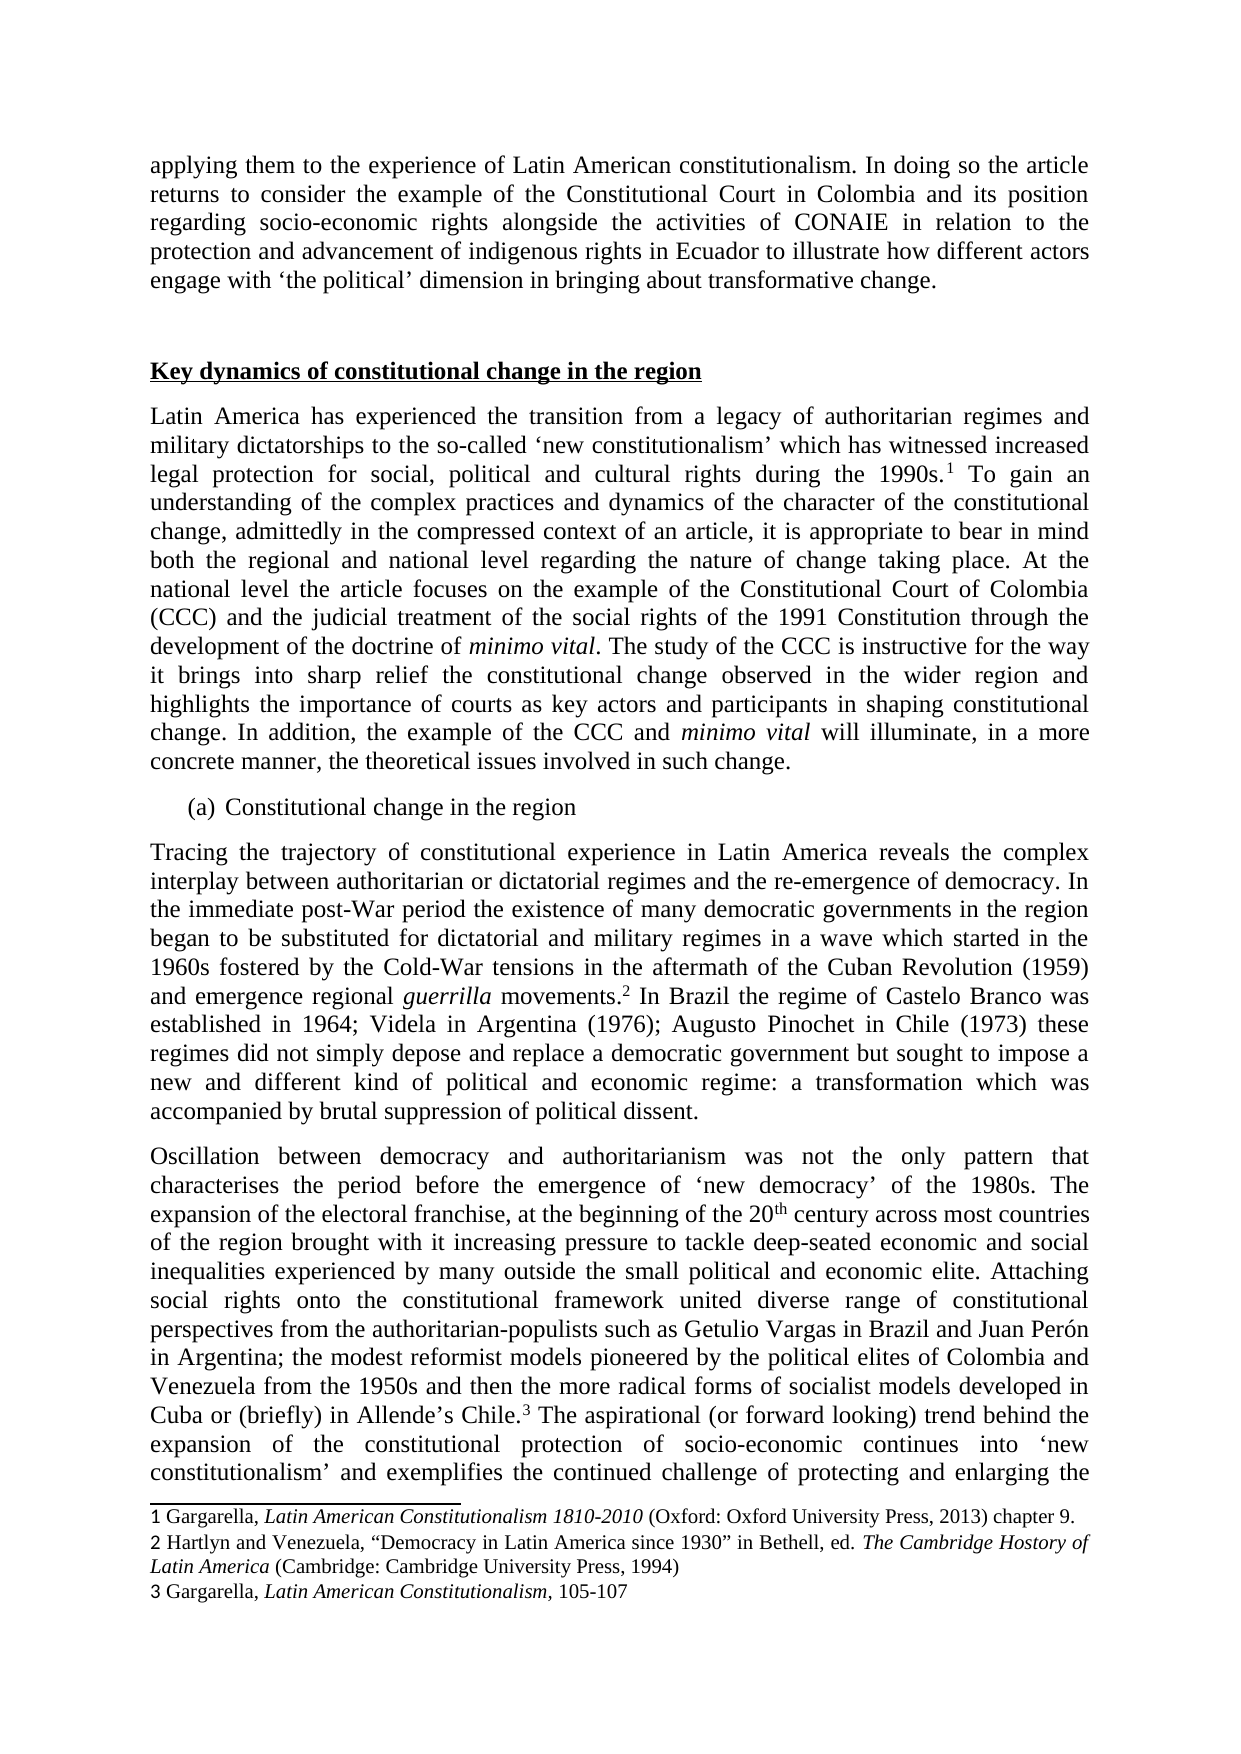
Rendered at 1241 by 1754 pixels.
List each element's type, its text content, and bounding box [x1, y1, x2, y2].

list Constitutional change in the region [187, 792, 1090, 820]
text Gargarella, Latin American Constitutionalism 1810-2010 (Oxford: Oxford University Press, 2013) chapter 9. [150, 1504, 1090, 1529]
text Tracing the trajectory of constitutional experience in Latin America reveals the complex interplay between authoritarian or dictatorial regimes and the re-emergence of democracy. In the immediate post-War period the existence of many democratic governments in the region began to be substituted for dictatorial and military regimes in a wave which started in the 1960s fostered by the Cold-War tensions in the aftermath of the Cuban Revolution (1959) and emergence regional guerrilla movements. In Brazil the regime of Castelo Branco was established in 1964; Videla in Argentina (1976); Augusto Pinochet in Chile (1973) these regimes did not simply depose and replace a democratic government but sought to impose a new and different kind of political and economic regime: a transformation which was accompanied by brutal suppression of political dissent. [150, 837, 1090, 1124]
text Hartlyn and Venezuela, “Democracy in Latin America since 1930” in Bethell, ed. The Cambridge Hostory of Latin America (Cambridge: Cambridge University Press, 1994) [150, 1529, 1090, 1578]
text Oscillation between democracy and authoritarianism was not the only pattern that characterises the period before the emergence of ‘new democracy’ of the 1980s. The expansion of the electoral franchise, at the beginning of the 20th century across most countries of the region brought with it increasing pressure to tackle deep-seated economic and social inequalities experienced by many outside the small political and economic elite. Attaching social rights onto the constitutional framework united diverse range of constitutional perspectives from the authoritarian-populists such as Getulio Vargas in Brazil and Juan Perón in Argentina; the modest reformist models pioneered by the political elites of Colombia and Venezuela from the 1950s and then the more radical forms of socialist models developed in Cuba or (briefly) in Allende’s Chile. The aspirational (or forward looking) trend behind the expansion of the constitutional protection of socio-economic continues into ‘new constitutionalism’ and exemplifies the continued challenge of protecting and enlarging the [150, 1141, 1090, 1486]
text Key dynamics of constitutional change in the region [150, 356, 1090, 384]
text Latin America has experienced the transition from a legacy of authoritarian regimes and military dictatorships to the so-called ‘new constitutionalism’ which has witnessed increased legal protection for social, political and cultural rights during the 1990s. To gain an understanding of the complex practices and dynamics of the character of the constitutional change, admittedly in the compressed context of an article, it is appropriate to bear in mind both the regional and national level regarding the nature of change taking place. At the national level the article focuses on the example of the Constitutional Court of Colombia (CCC) and the judicial treatment of the social rights of the 1991 Constitution through the development of the doctrine of minimo vital. The study of the CCC is instructive for the way it brings into sharp relief the constitutional change observed in the wider region and highlights the importance of courts as key actors and participants in shaping constitutional change. In addition, the example of the CCC and minimo vital will illuminate, in a more concrete manner, the theoretical issues involved in such change. [150, 401, 1090, 775]
text Gargarella, Latin American Constitutionalism, 105-107 [150, 1578, 1090, 1604]
text applying them to the experience of Latin American constitutionalism. In doing so the article returns to consider the example of the Constitutional Court in Colombia and its position regarding socio-economic rights alongside the activities of CONAIE in relation to the protection and advancement of indigenous rights in Ecuador to illustrate how different actors engage with ‘the political’ dimension in bringing about transformative change. [150, 150, 1090, 294]
